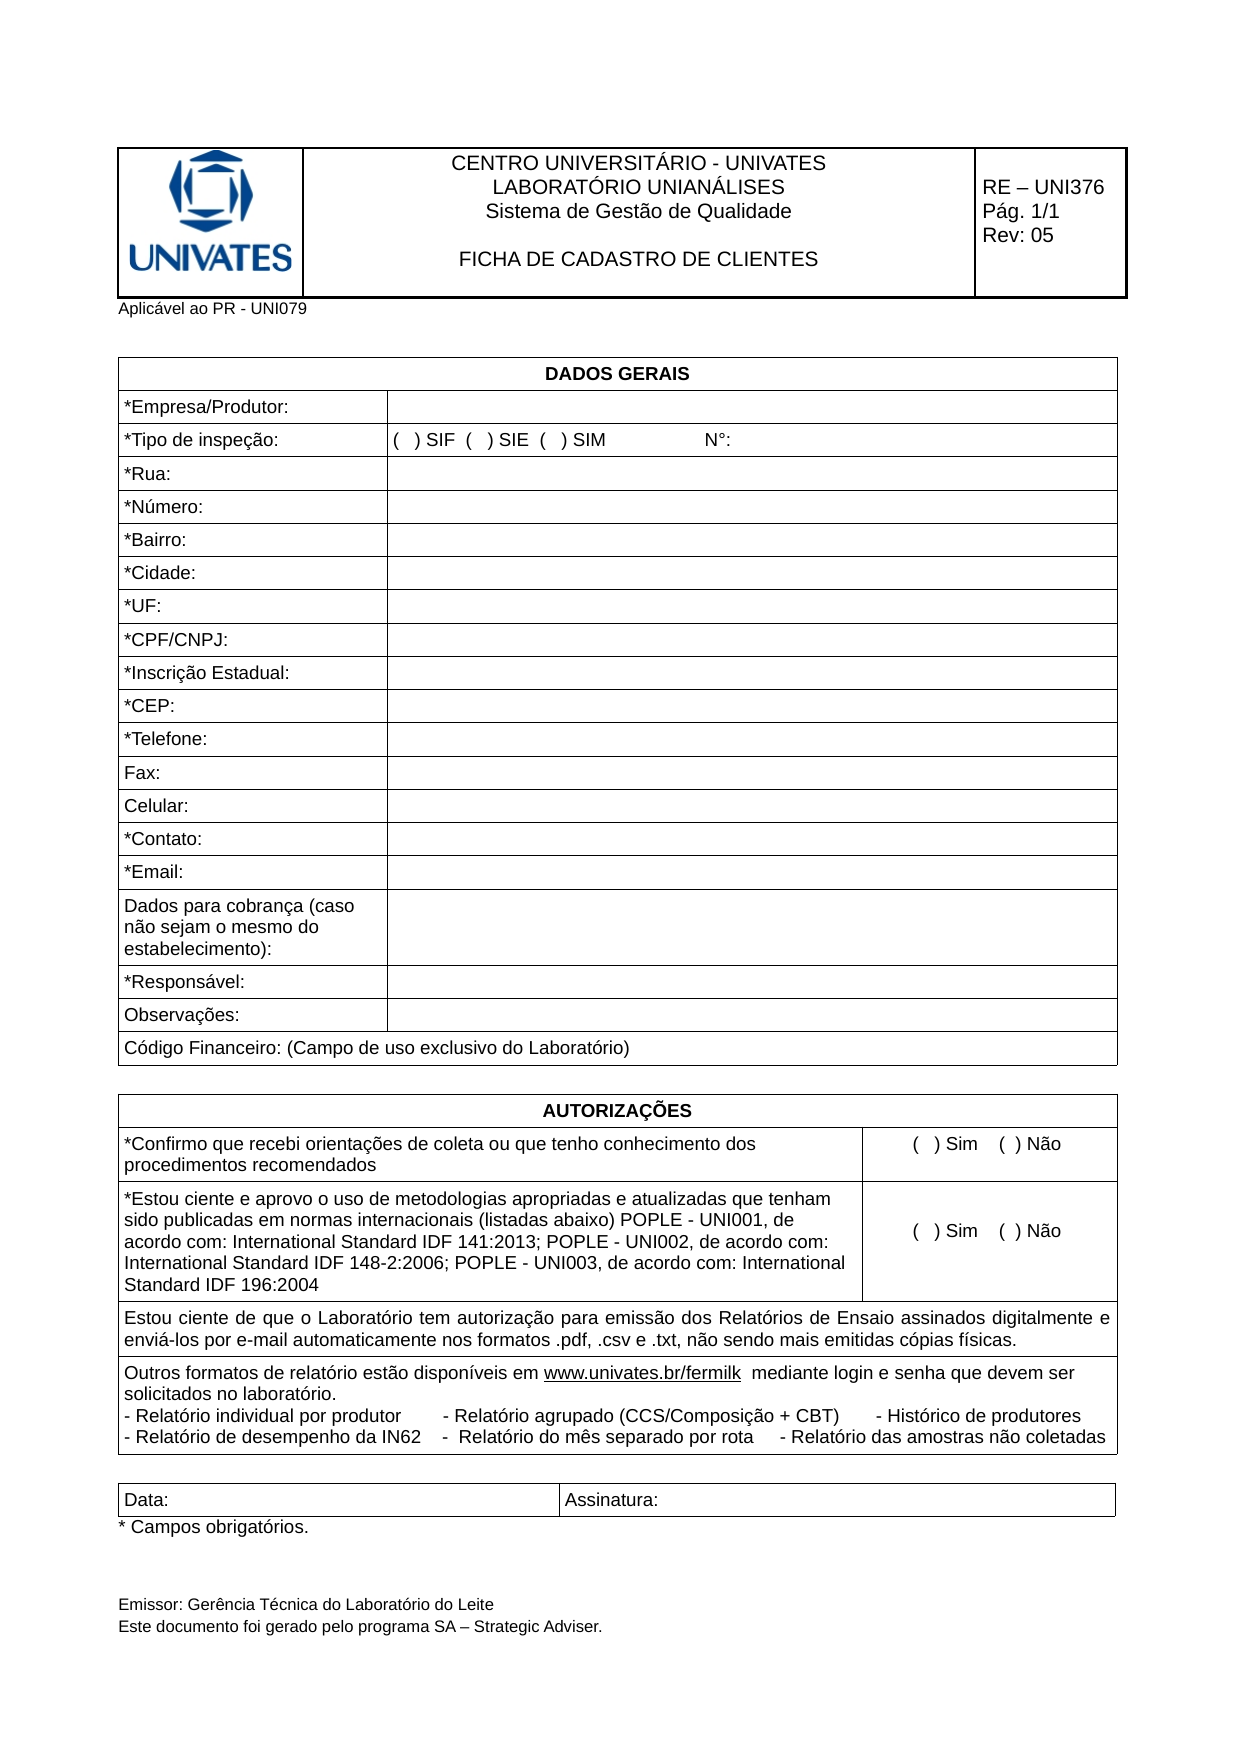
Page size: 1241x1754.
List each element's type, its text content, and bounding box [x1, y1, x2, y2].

table_cell [388, 790, 1117, 822]
table_cell *CPF/CNPJ: [119, 624, 387, 656]
table_cell Código Financeiro: (Campo de uso exclusivo do Laboratório) [119, 1032, 1117, 1064]
table_cell [388, 723, 1117, 756]
table_cell *Bairro: [119, 524, 387, 556]
picture [129, 150, 292, 272]
table_cell [388, 657, 1117, 689]
table_cell ( ) SIF ( ) SIE ( ) SIM N°: [388, 424, 1117, 456]
table_cell *Email: [119, 856, 387, 888]
table_cell [388, 823, 1117, 855]
table_cell [388, 856, 1117, 888]
table_cell [388, 524, 1117, 556]
table_cell [388, 999, 1117, 1031]
table_cell Fax: [119, 757, 387, 789]
table_cell *Estou ciente e aprovo o uso de metodologias apropriadas e atualizadas que tenham sido publicadas em normas internacionais (listadas abaixo) POPLE - UNI001, de acordo com: International Standard IDF 141:2013; POPLE - UNI002, de acordo com: International Standard IDF 148-2:2006; POPLE - UNI003, de acordo com: International Standard IDF 196:2004 [119, 1182, 862, 1301]
table_cell [388, 757, 1117, 789]
table_cell [388, 391, 1117, 423]
table_cell *Número: [119, 491, 387, 523]
table_cell ( ) Sim ( ) Não [863, 1182, 1117, 1301]
table_cell [388, 557, 1117, 589]
table_cell *UF: [119, 590, 387, 623]
table_cell [388, 590, 1117, 623]
text * Campos obrigatórios. [118, 1516, 1122, 1538]
table_cell *CEP: [119, 690, 387, 722]
table_cell *Inscrição Estadual: [119, 657, 387, 689]
table_cell Outros formatos de relatório estão disponíveis em www.univates.br/fermilk mediante login e senha que devem ser solicitados no laboratório. - Relatório individual por produtor - Relatório agrupado (CCS/Composição + CBT) - Histórico de produtores - Relatório de desempenho da IN62 - Relatório do mês separado por rota - Relatório das amostras não coletadas [119, 1357, 1117, 1454]
table_cell *Telefone: [119, 723, 387, 756]
table_cell Observações: [119, 999, 387, 1031]
table_cell *Tipo de inspeção: [119, 424, 387, 456]
table_cell Celular: [119, 790, 387, 822]
table_header Assinatura: [560, 1484, 1115, 1516]
table_cell *Confirmo que recebi orientações de coleta ou que tenho conhecimento dos procedimentos recomendados [119, 1128, 862, 1181]
table_cell *Responsável: [119, 966, 387, 998]
table_cell [388, 491, 1117, 523]
table_cell Estou ciente de que o Laboratório tem autorização para emissão dos Relatórios de Ensaio assinados digitalmente e enviá-los por e-mail automaticamente nos formatos .pdf, .csv e .txt, não sendo mais emitidas cópias físicas. [119, 1302, 1117, 1356]
table_cell [388, 966, 1117, 998]
table_header Data: [119, 1484, 559, 1516]
table_cell *Cidade: [119, 557, 387, 589]
table_cell [388, 690, 1117, 722]
table_cell *Rua: [119, 457, 387, 490]
table_cell ( ) Sim ( ) Não [863, 1128, 1117, 1181]
table_header DADOS GERAIS [119, 358, 1117, 390]
table_cell Dados para cobrança (caso não sejam o mesmo do estabelecimento): [119, 890, 387, 965]
table_cell *Contato: [119, 823, 387, 855]
table_cell [388, 457, 1117, 490]
table_cell [388, 624, 1117, 656]
table_header AUTORIZAÇÕES [119, 1095, 1117, 1127]
table_cell *Empresa/Produtor: [119, 391, 387, 423]
table_cell [388, 890, 1117, 965]
